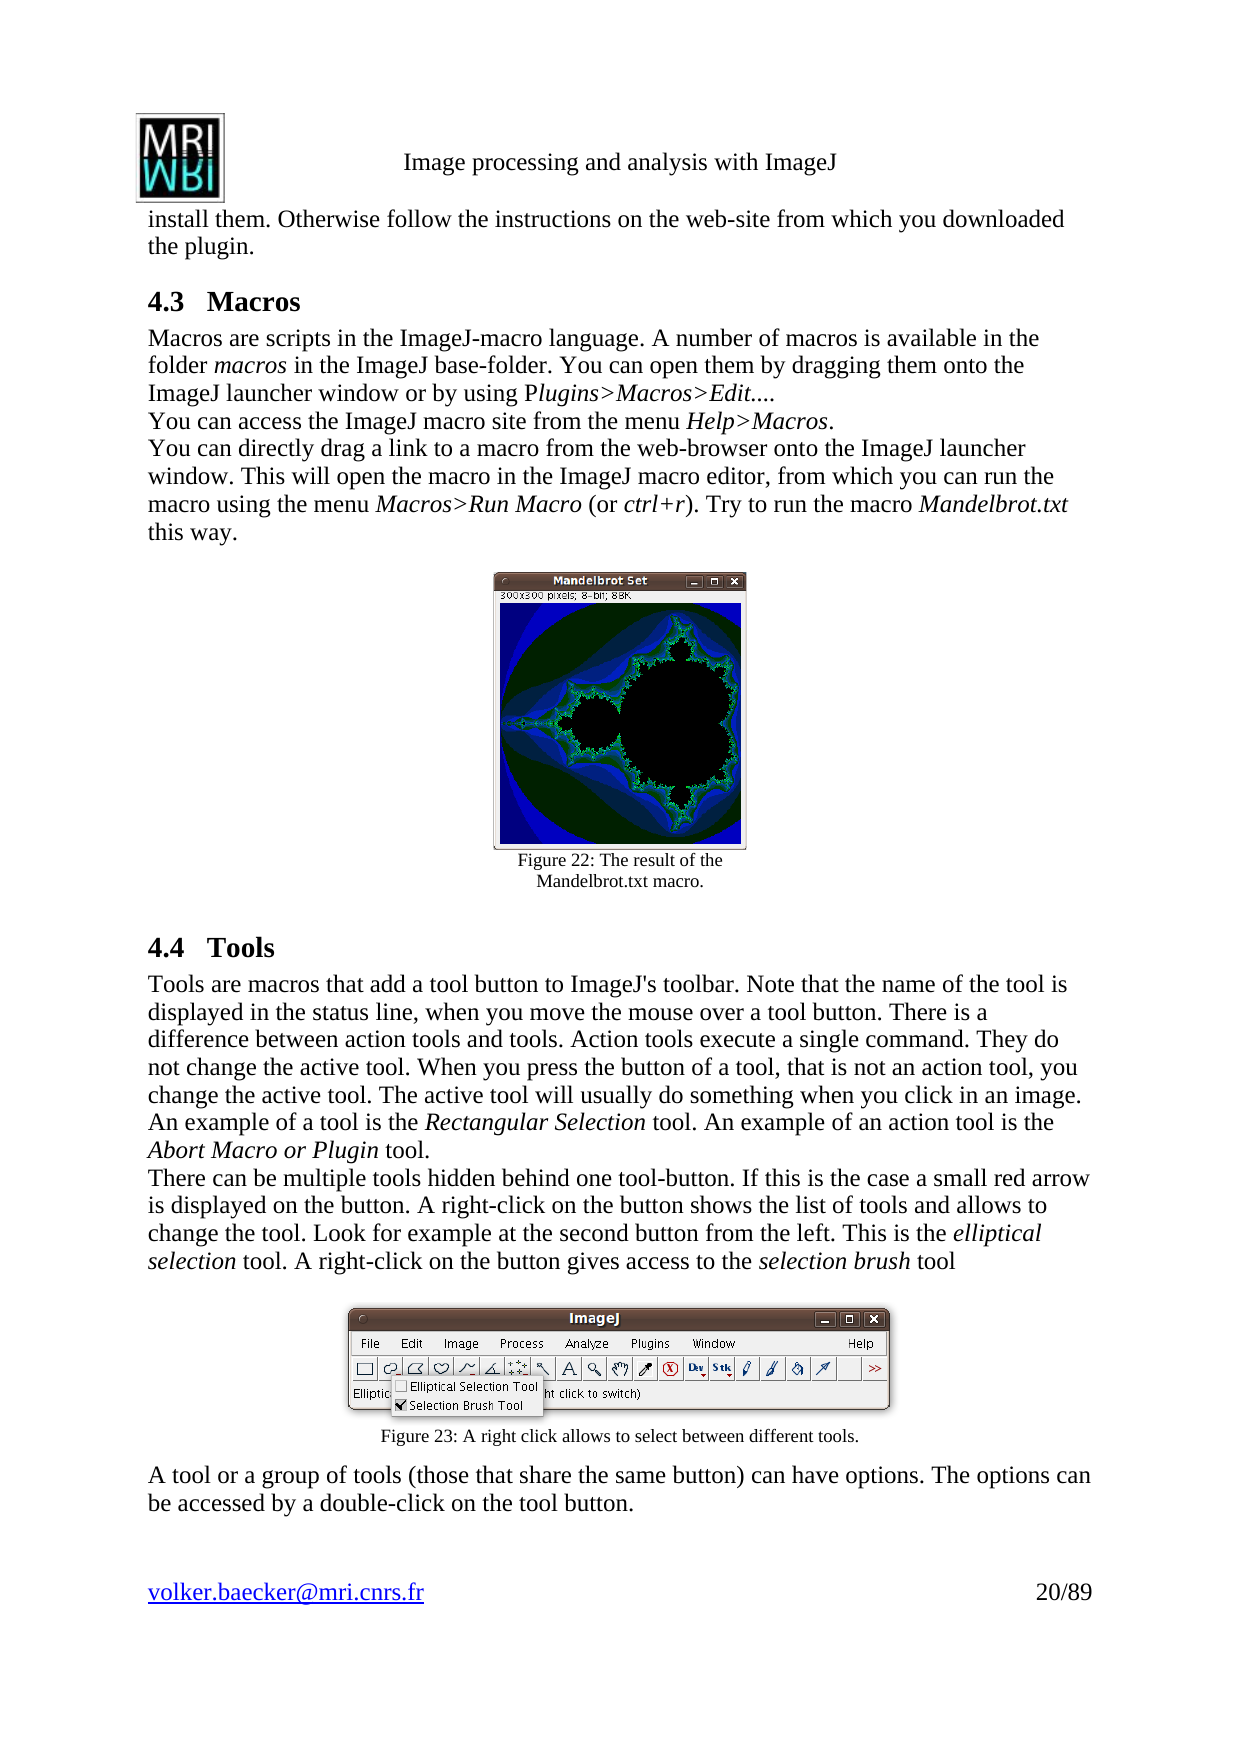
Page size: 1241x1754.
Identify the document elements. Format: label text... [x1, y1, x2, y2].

text There can be multiple tools hidden behind one tool-button. If this is the case a small red arrow is displayed on the button. A right-click on the button shows the list of tools and allows to change the tool. Look for example at the second button from the left. This is the elliptical selection tool. A right-click on the button gives access to the selection brush tool [148, 1164, 1092, 1275]
text A tool or a group of tools (those that share the same button) can have options. The options can be accessed by a double-click on the tool button. [148, 1461, 1092, 1517]
text Tools are macros that add a tool button to ImageJ's toolbar. Note that the name of the tool is displayed in the status line, when you move the mouse over a tool button. There is a difference between action tools and tools. Action tools execute a single command. They do not change the active tool. When you press the button of a tool, that is not an action tool, you change the active tool. The active tool will usually do something when you click in an image. [148, 970, 1092, 1108]
text install them. Otherwise follow the instructions on the web-site from which you downloaded the plugin. [148, 205, 1092, 260]
subtitle Tools [148, 931, 1092, 964]
text Figure 23: A right click allows to select between different tools. [339, 1426, 901, 1446]
subtitle Macros [148, 285, 1092, 317]
picture [493, 572, 747, 850]
text An example of a tool is the Rectangular Selection tool. An example of an action tool is the Abort Macro or Plugin tool. [148, 1108, 1092, 1164]
text You can directly drag a link to a macro from the web-browser onto the ImageJ launcher window. This will open the macro in the ImageJ macro editor, from which you can run the macro using the menu Macros>Run Macro (or ctrl+r). Try to run the macro Mandelbrot.txt this way. [148, 434, 1092, 545]
text You can access the ImageJ macro site from the menu Help>Macros. [148, 407, 1092, 434]
text Macros are scripts in the ImageJ-macro language. A number of macros is available in the folder macros in the ImageJ base-folder. You can open them by dragging them onto the ImageJ launcher window or by using Plugins>Macros>Edit.... [148, 324, 1092, 407]
text Figure 22: The result of the Mandelbrot.txt macro. [493, 850, 747, 891]
picture [339, 1302, 901, 1426]
picture [135, 113, 225, 203]
